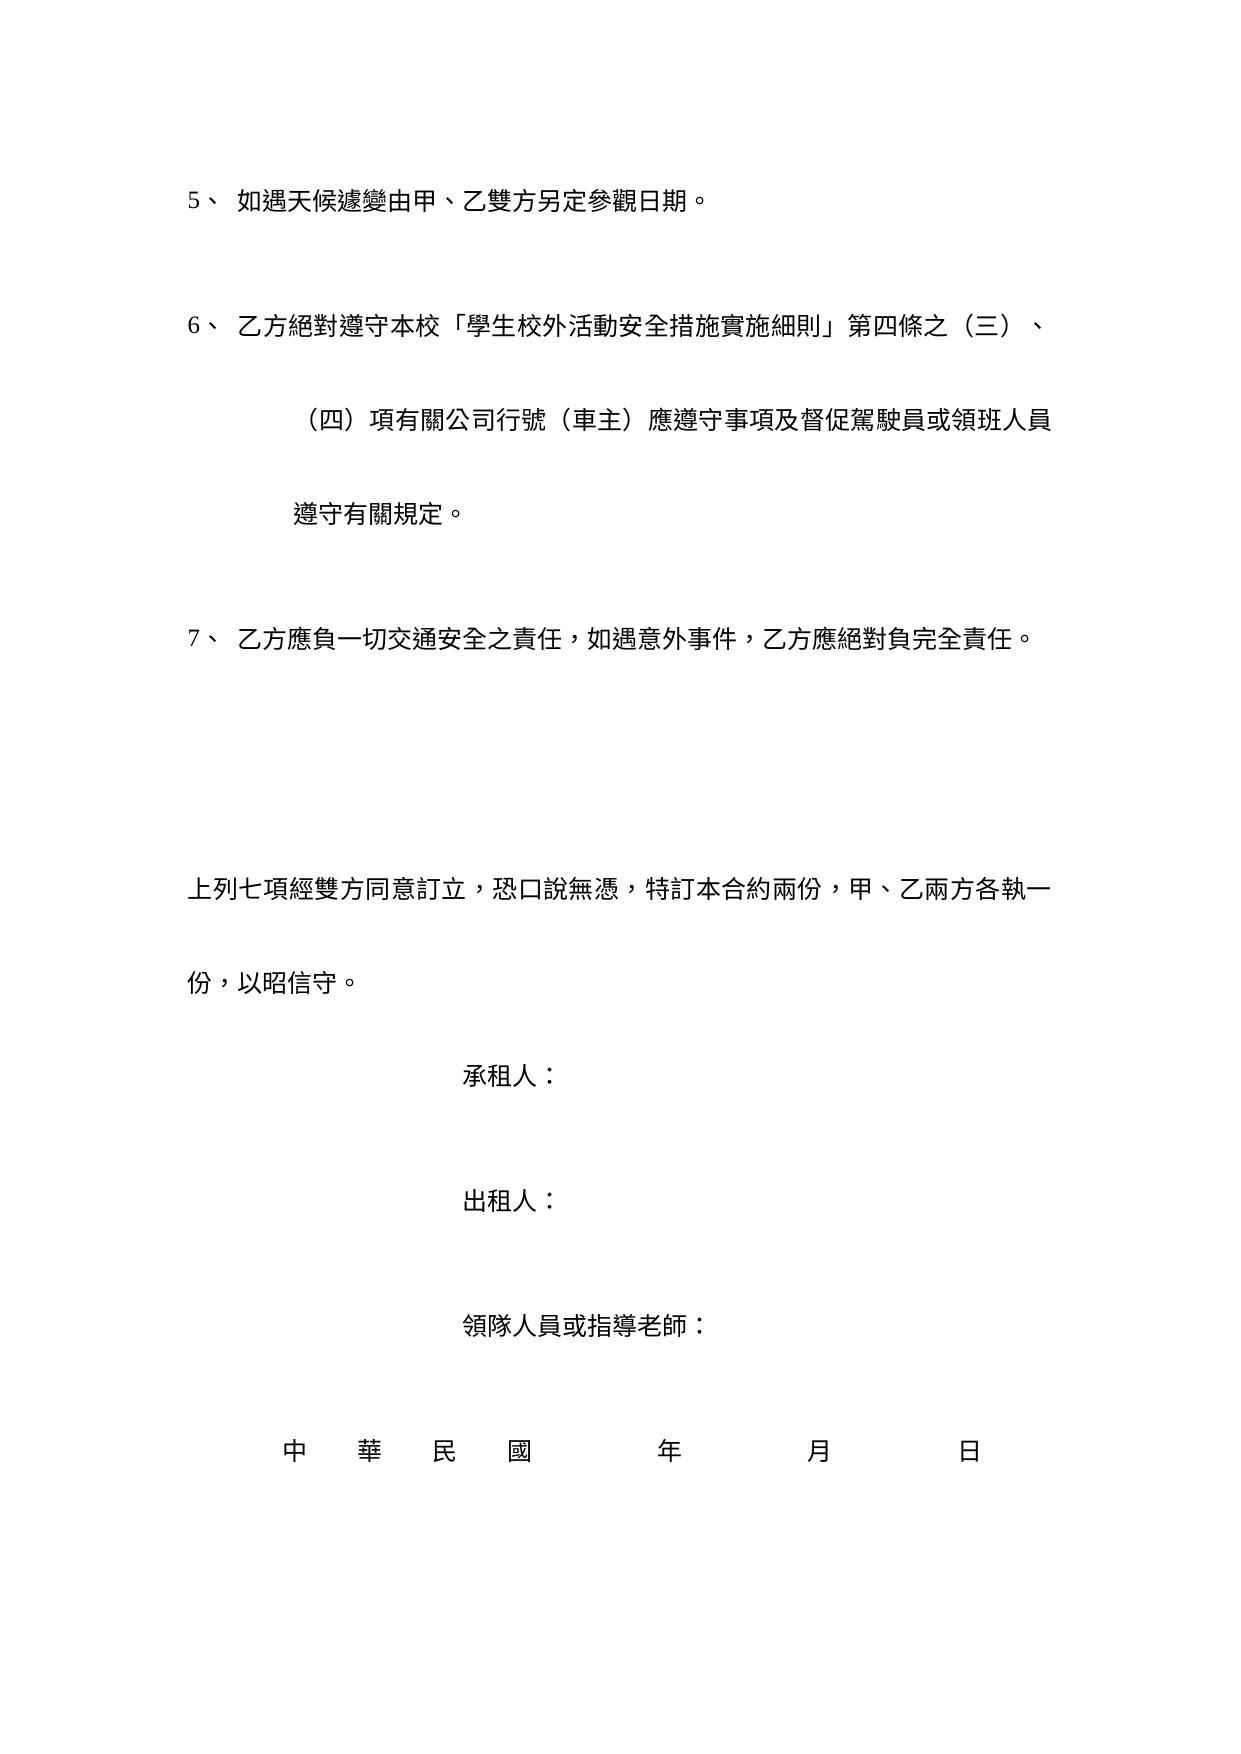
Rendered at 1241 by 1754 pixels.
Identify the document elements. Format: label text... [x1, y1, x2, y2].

text 領隊人員或指導老師： [187, 1283, 1053, 1346]
list 如遇天候遽變由甲、乙雙方另定參觀日期。 [187, 158, 1053, 221]
text 上列七項經雙方同意訂立，恐口說無憑，特訂本合約兩份，甲、乙兩方各執一份，以昭信守。 [187, 846, 1053, 1002]
list 乙方絕對遵守本校「學生校外活動安全措施實施細則」第四條之（三）、（四）項有關公司行號（車主）應遵守事項及督促駕駛員或領班人員遵守有關規定。 [187, 283, 1053, 533]
text 中 華 民 國 年 月 日 [187, 1408, 1053, 1471]
text 承租人： [187, 1033, 1053, 1096]
text 出租人： [187, 1158, 1053, 1221]
list 乙方應負一切交通安全之責任，如遇意外事件，乙方應絕對負完全責任。 [187, 596, 1053, 658]
